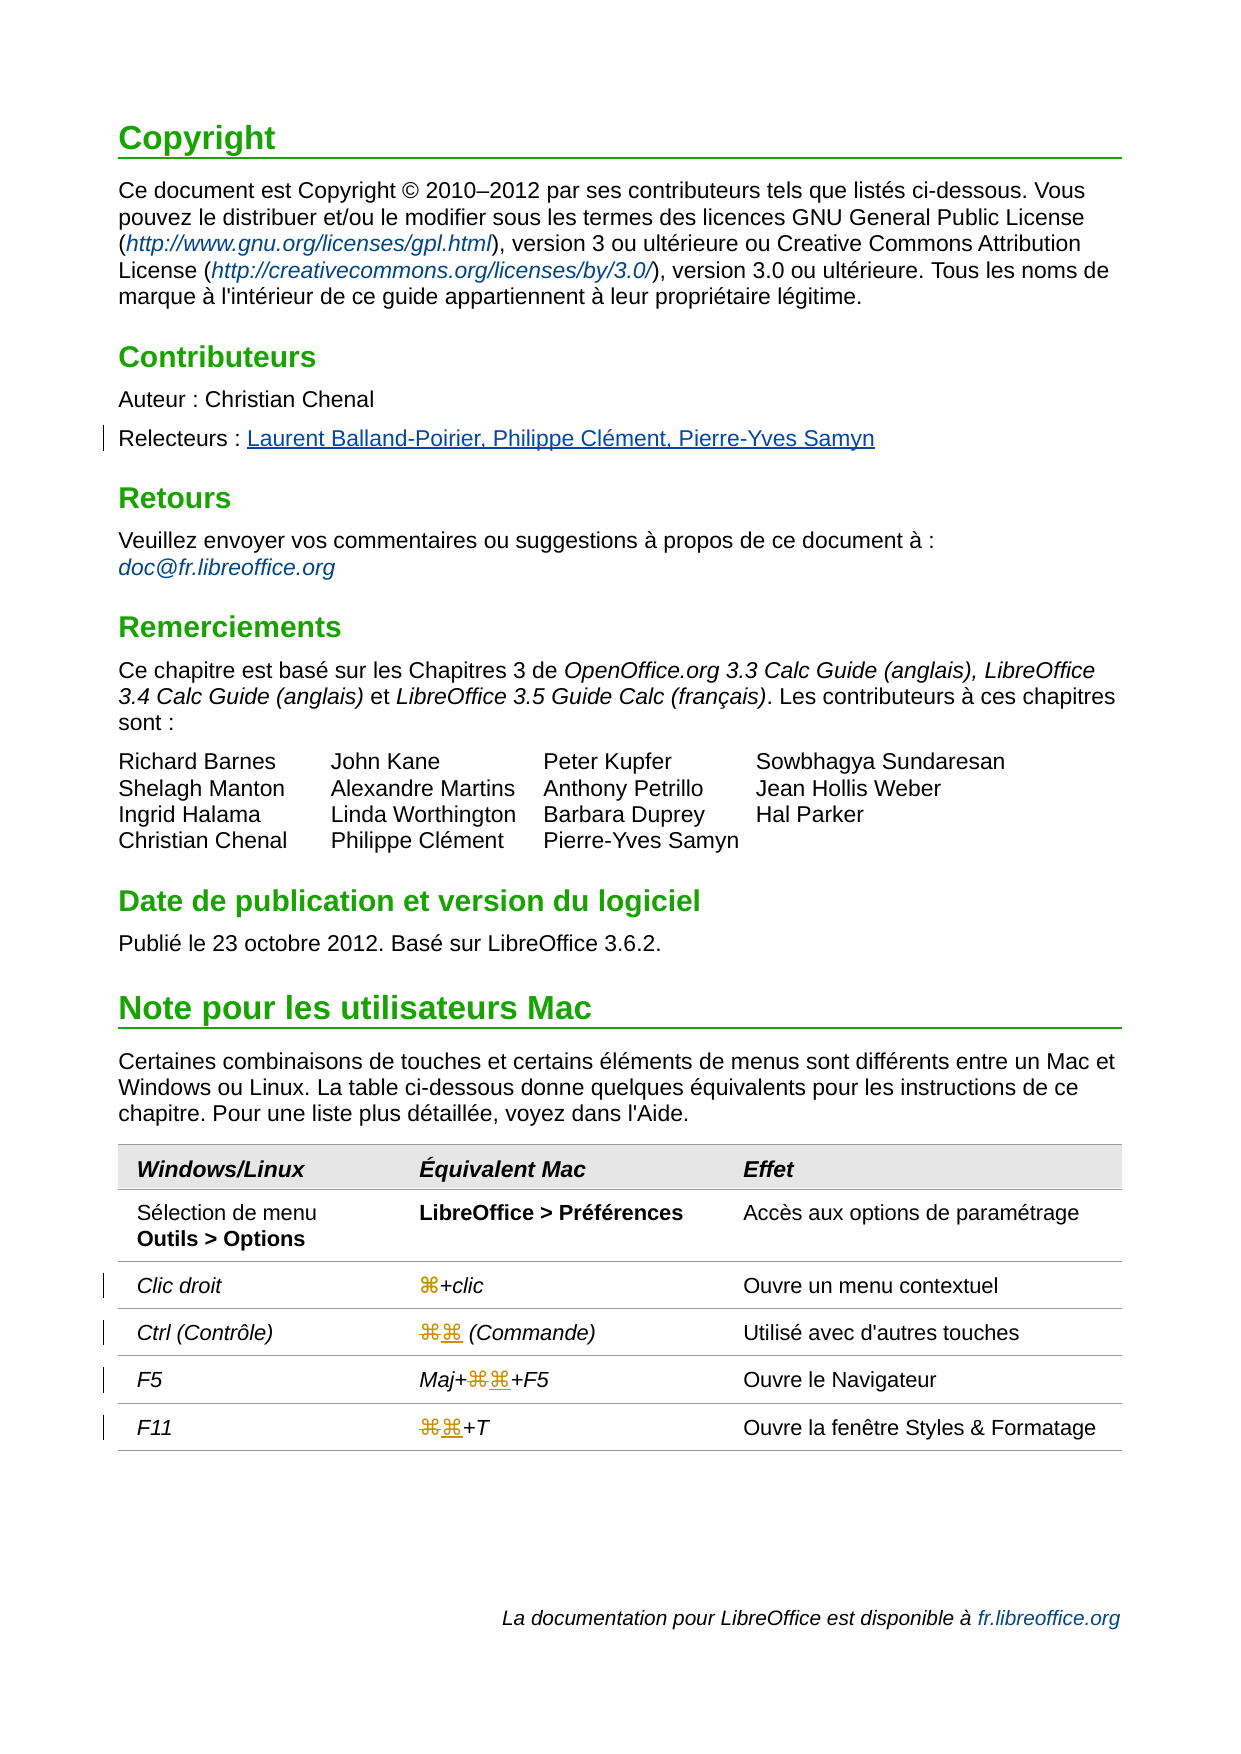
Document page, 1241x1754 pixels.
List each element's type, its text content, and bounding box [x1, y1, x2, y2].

text Publié le 23 octobre 2012. Basé sur LibreOffice 3.6.2. [118, 930, 1122, 956]
table_cell Ouvre le Navigateur [725, 1356, 1122, 1403]
text Auteur : Christian Chenal [118, 386, 1122, 412]
table_cell Ouvre un menu contextuel [725, 1262, 1122, 1308]
text Contributeurs [118, 339, 1122, 373]
text Veuillez envoyer vos commentaires ou suggestions à propos de ce document à : doc@fr.libreoffice.org [118, 527, 1122, 580]
table_cell Clic droit [118, 1262, 401, 1308]
table_cell F5 [118, 1356, 401, 1403]
table_cell Ouvre la fenêtre Styles & Formatage [725, 1404, 1122, 1450]
subtitle Copyright [118, 118, 1122, 157]
table_cell Maj+⌘+F5 [401, 1356, 725, 1403]
table_header Windows/Linux [118, 1145, 401, 1188]
text Richard Barnes John Kane Peter Kupfer Sowbhagya Sundaresan Shelagh Manton Alexandre Martins Anthony Petrillo Jean Hollis Weber Ingrid Halama Linda Worthington Barbara Duprey Hal Parker Christian Chenal Philippe Clément Pierre-Yves Samyn [118, 748, 1122, 853]
table_cell ⌘+clic [401, 1262, 725, 1308]
table_header Effet [725, 1145, 1122, 1188]
text Date de publication et version du logiciel [118, 883, 1122, 918]
text Retours [118, 480, 1122, 515]
table_cell ⌘ (Commande) [401, 1309, 725, 1355]
text Remerciements [118, 609, 1122, 644]
subtitle Note pour les utilisateurs Mac [118, 988, 1122, 1027]
table_cell Utilisé avec d'autres touches [725, 1309, 1122, 1355]
table_cell Accès aux options de paramétrage [725, 1190, 1122, 1261]
table_cell Sélection de menu Outils > Options [118, 1190, 401, 1261]
text Certaines combinaisons de touches et certains éléments de menus sont différents entre un Mac et Windows ou Linux. La table ci-dessous donne quelques équivalents pour les instructions de ce chapitre. Pour une liste plus détaillée, voyez dans l'Aide. [118, 1048, 1122, 1127]
text Relecteurs : Laurent Balland-Poirier, Philippe Clément, Pierre-Yves Samyn [118, 424, 1122, 451]
table_cell LibreOffice > Préférences [401, 1190, 725, 1261]
table_cell ⌘+T [401, 1404, 725, 1450]
text Ce chapitre est basé sur les Chapitres 3 de OpenOffice.org 3.3 Calc Guide (anglais), LibreOffice 3.4 Calc Guide (anglais) et LibreOffice 3.5 Guide Calc (français). Les contributeurs à ces chapitres sont : [118, 657, 1122, 736]
table_cell Ctrl (Contrôle) [118, 1309, 401, 1355]
text Ce document est Copyright © 2010–2012 par ses contributeurs tels que listés ci-dessous. Vous pouvez le distribuer et/ou le modifier sous les termes des licences GNU General Public License (http://www.gnu.org/licenses/gpl.html), version 3 ou ultérieure ou Creative Commons Attribution License (http://creativecommons.org/licenses/by/3.0/), version 3.0 ou ultérieure. Tous les noms de marque à l'intérieur de ce guide appartiennent à leur propriétaire légitime. [118, 177, 1122, 309]
table_cell F11 [118, 1404, 401, 1450]
table_header Équivalent Mac [401, 1145, 725, 1188]
